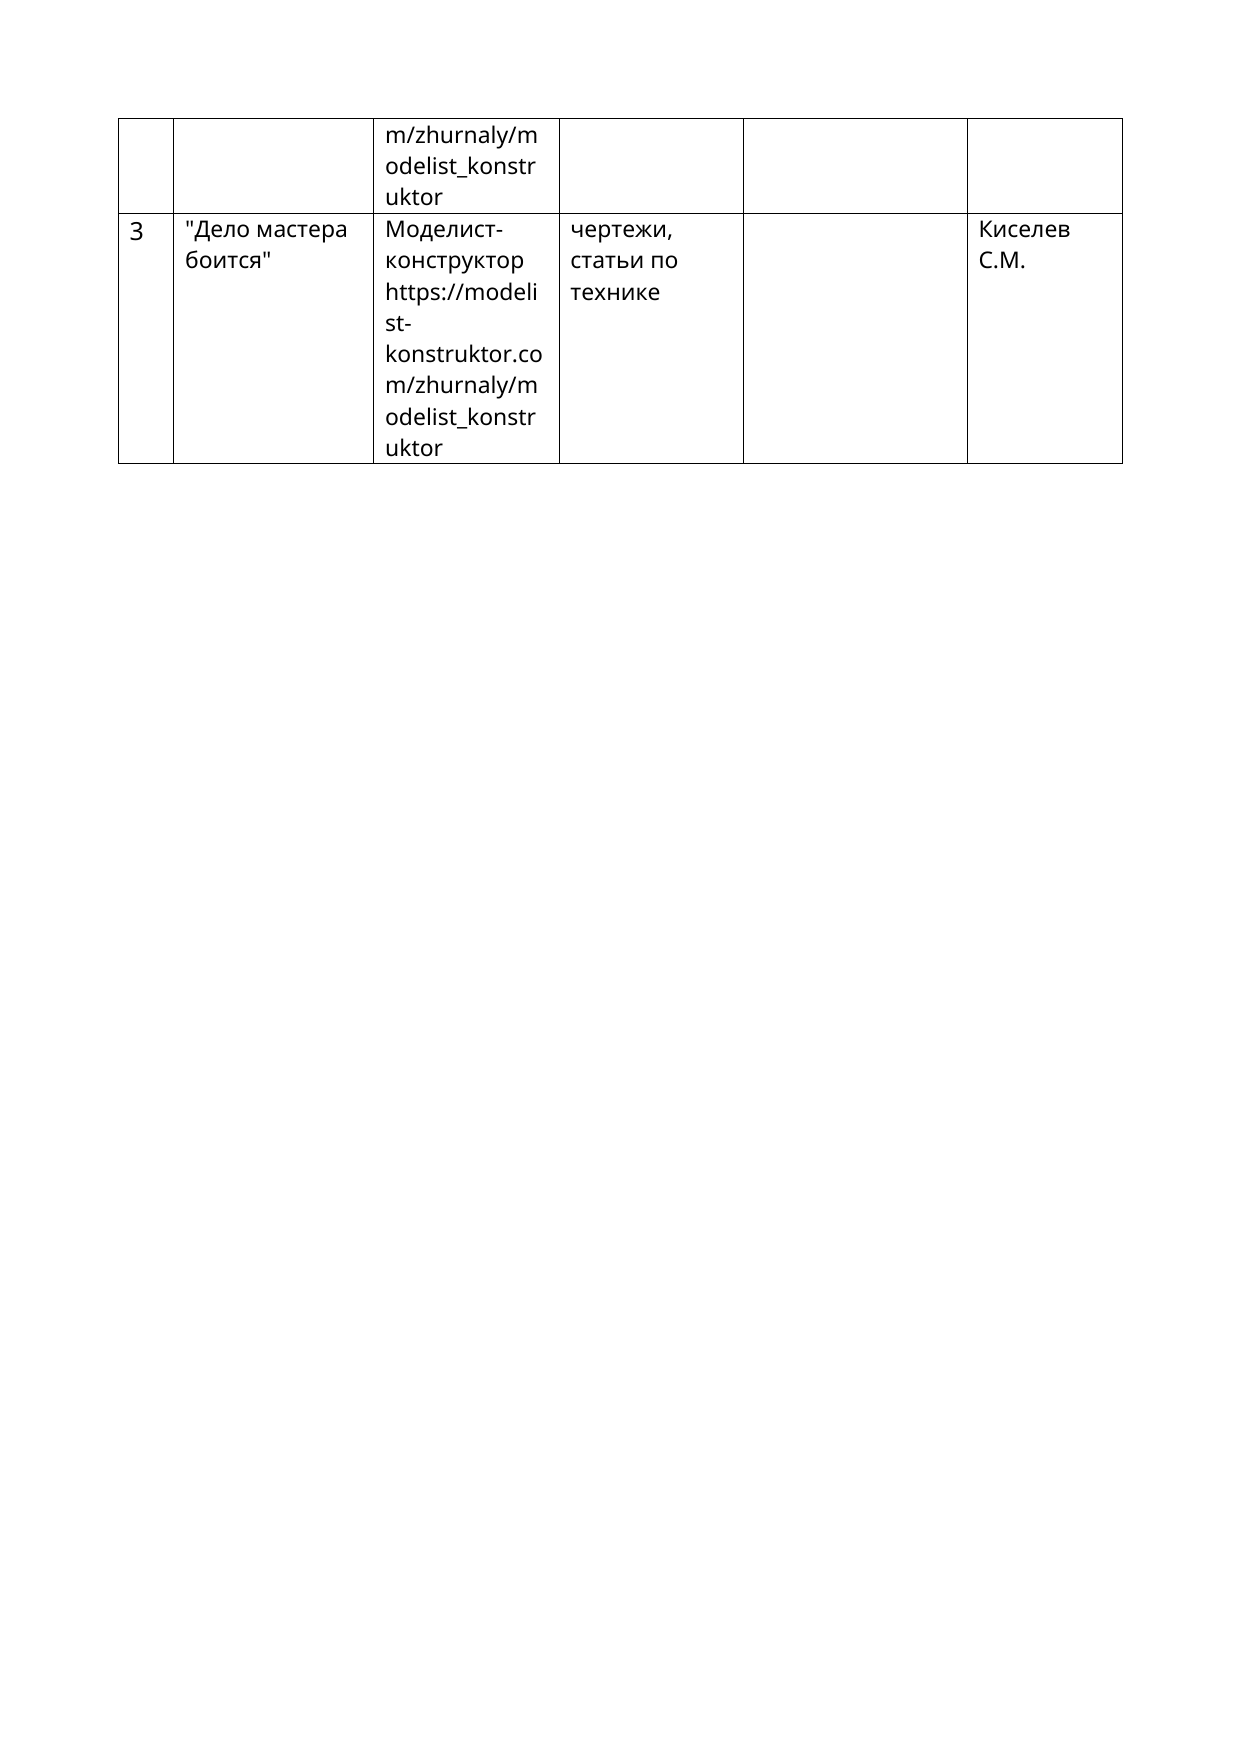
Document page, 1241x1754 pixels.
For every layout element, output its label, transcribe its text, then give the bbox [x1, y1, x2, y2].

table_cell [119, 119, 173, 212]
table_cell Моделист-конструктор https://modelist-konstruktor.com/zhurnaly/modelist_konstruktor [374, 214, 559, 463]
table_cell [560, 119, 743, 212]
table_cell [744, 214, 967, 463]
table_cell 3 [119, 214, 173, 463]
table_cell чертежи, статьи по технике [560, 214, 743, 463]
table_cell Киселев С.М. [968, 214, 1122, 463]
table_cell [174, 119, 373, 212]
table_cell m/zhurnaly/modelist_konstruktor [374, 119, 559, 212]
table_cell "Дело мастера боится" [174, 214, 373, 463]
table_cell [744, 119, 967, 212]
table_cell [968, 119, 1122, 212]
